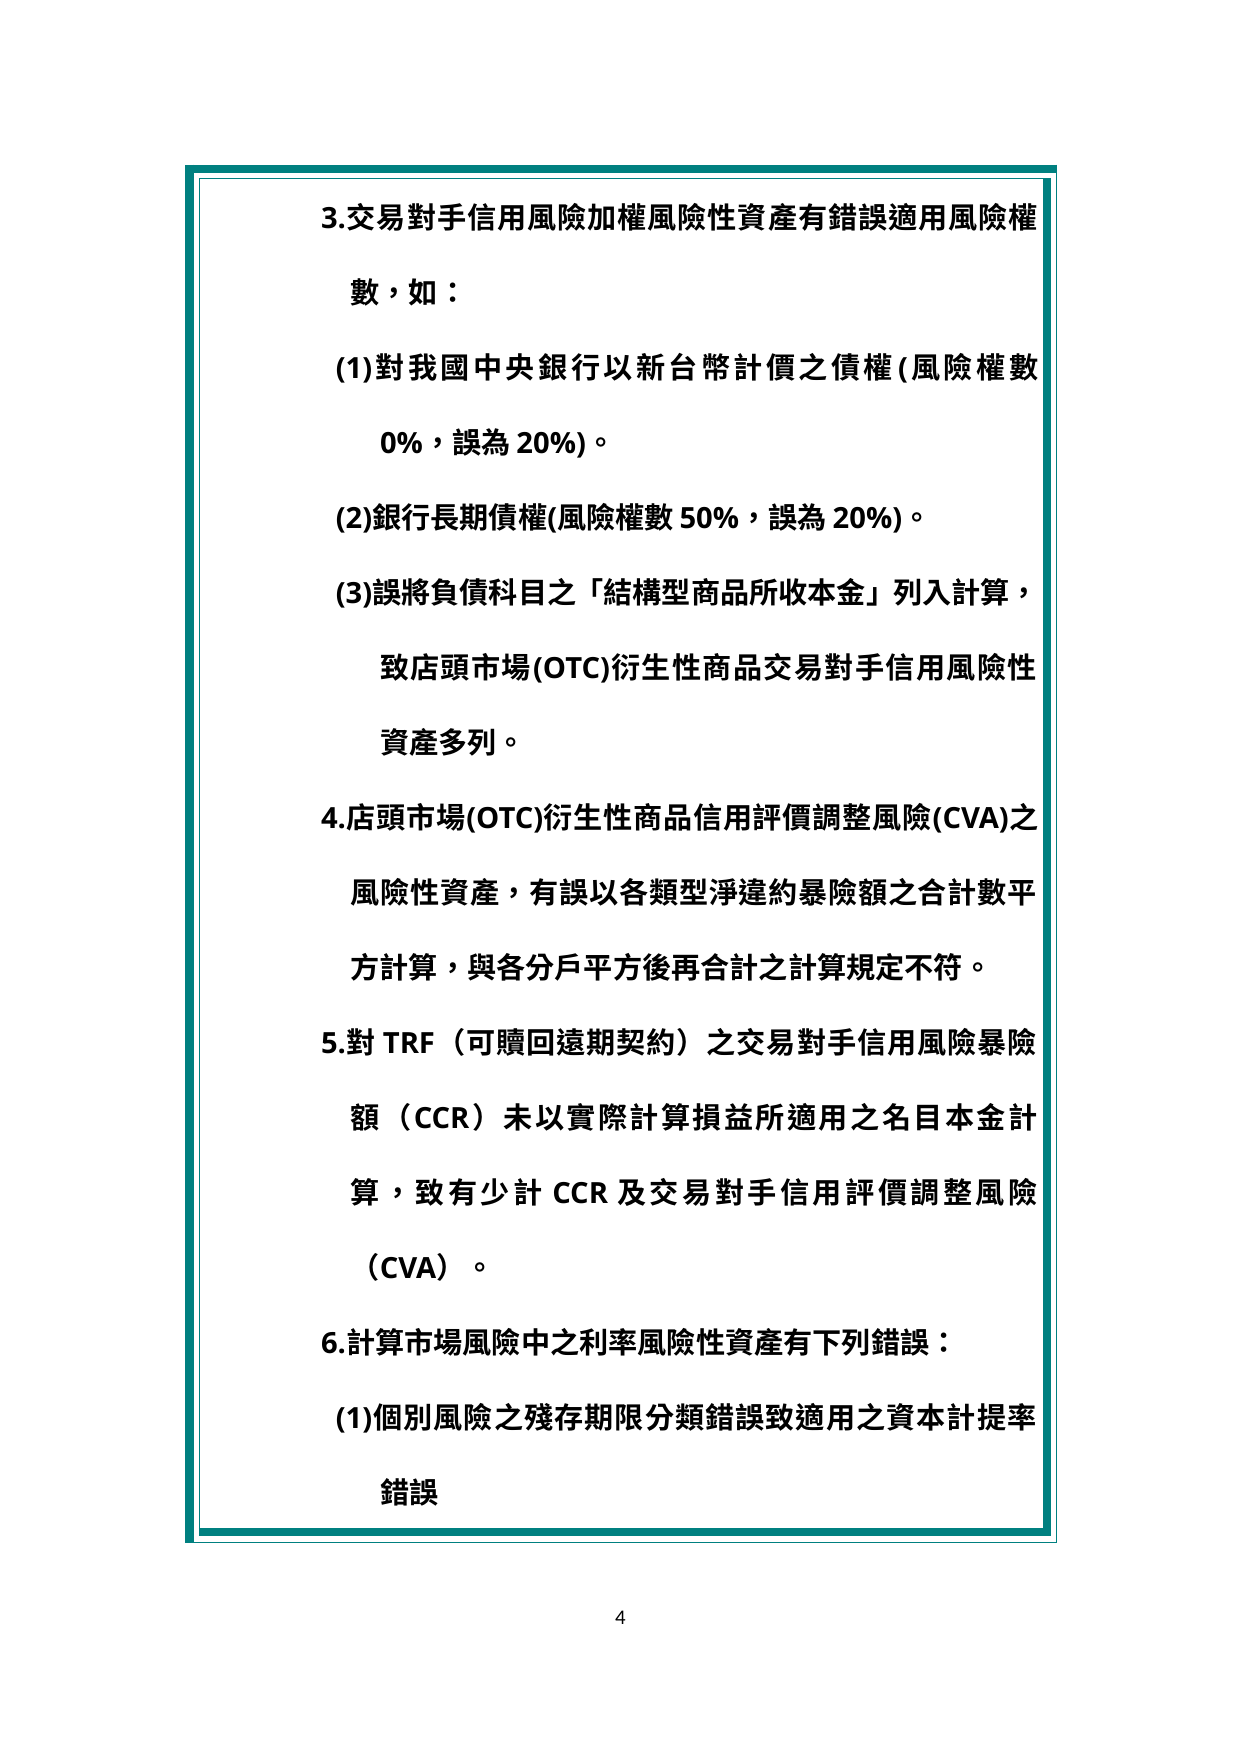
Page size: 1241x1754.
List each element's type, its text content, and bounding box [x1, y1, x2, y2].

table_header 3.交易對手信用風險加權風險性資產有錯誤適用風險權數，如： (1)對我國中央銀行以新台幣計價之債權(風險權數0%，誤為20%)。 (2)銀行長期債權(風險權數50%，誤為20%)。 (3)誤將負債科目之「結構型商品所收本金」列入計算，致店頭市場(OTC)衍生性商品交易對手信用風險性資產多列。 4.店頭市場(OTC)衍生性商品信用評價調整風險(CVA)之風險性資產，有誤以各類型淨違約暴險額之合計數平方計算，與各分戶平方後再合計之計算規定不符。 5.對TRF（可贖回遠期契約）之交易對手信用風險暴險額（CCR）未以實際計算損益所適用之名目本金計算，致有少計CCR及交易對手信用評價調整風險（CVA）。 6.計算市場風險中之利率風險性資產有下列錯誤： (1)個別風險之殘存期限分類錯誤致適用之資本計提率錯誤 [194, 173, 1050, 1528]
